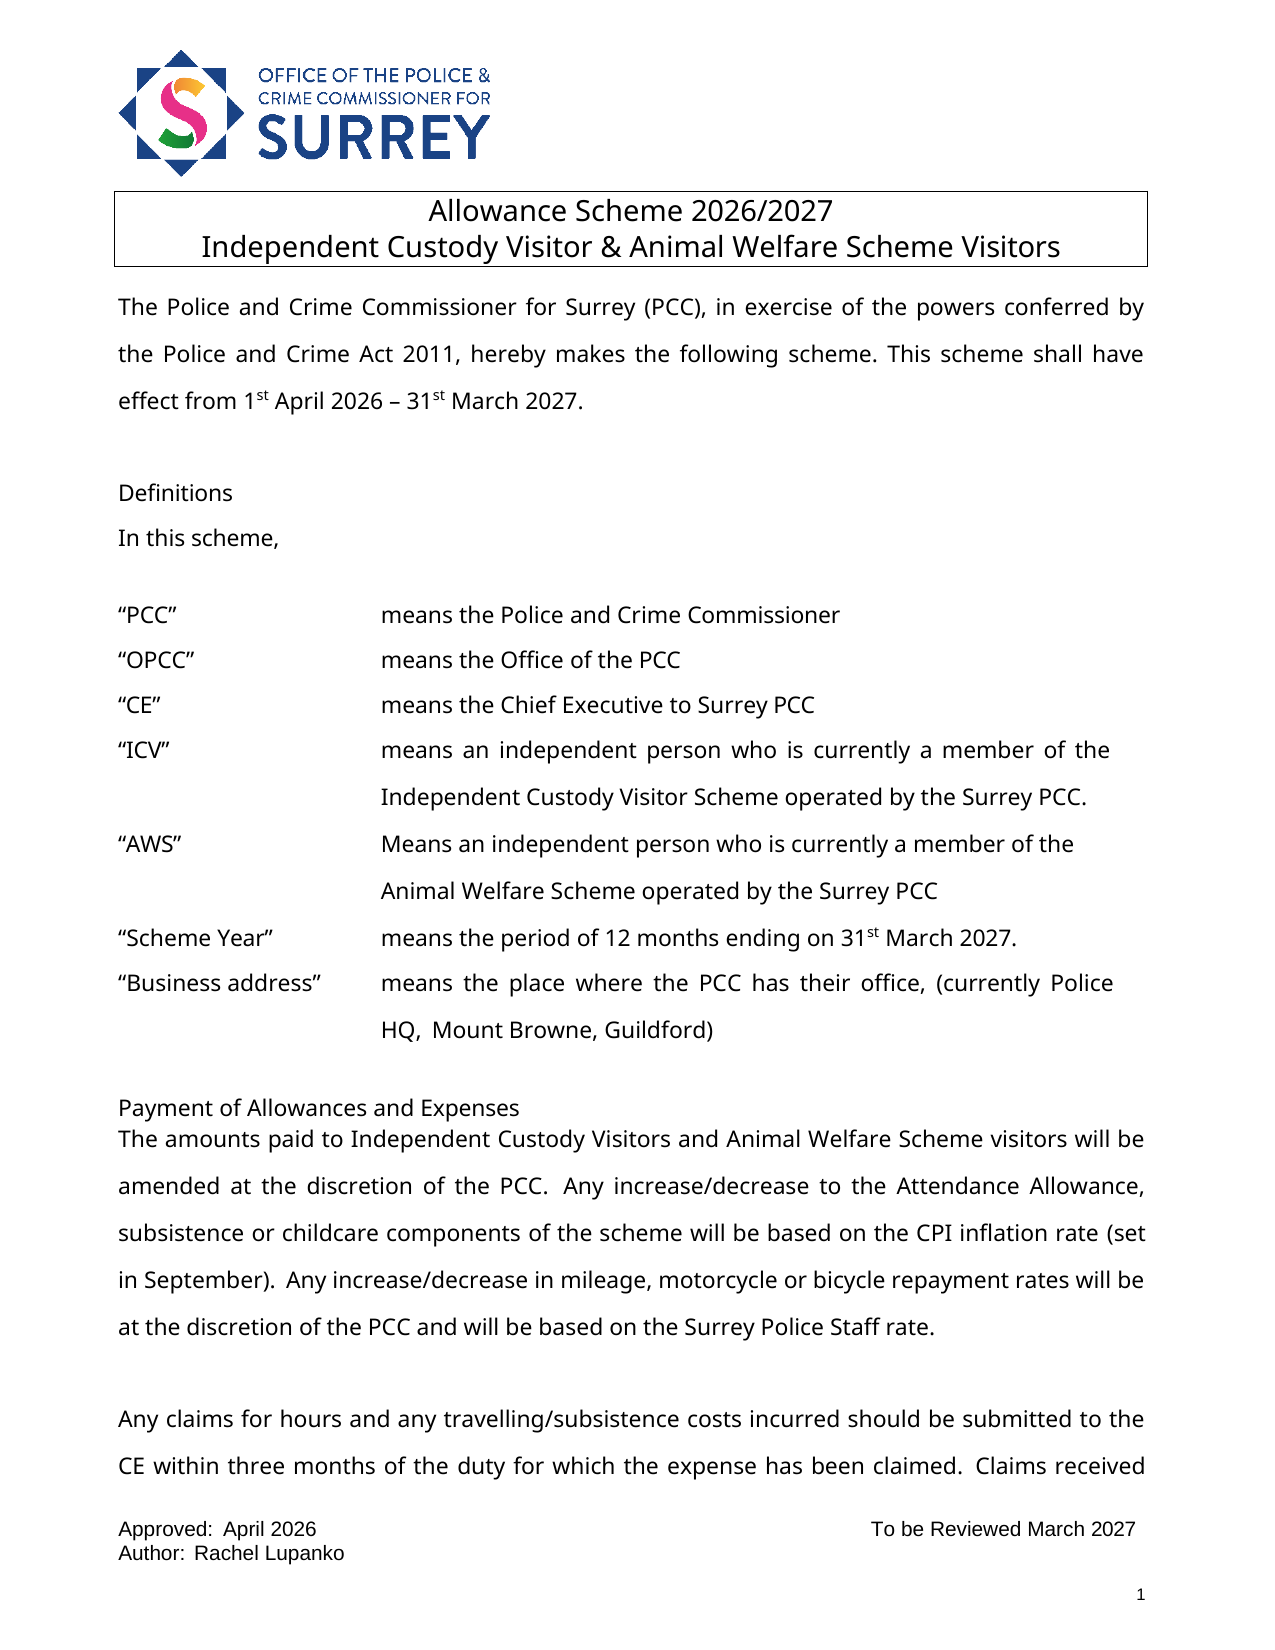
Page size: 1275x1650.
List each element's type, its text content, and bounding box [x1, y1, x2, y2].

text The Police and Crime Commissioner for Surrey (PCC), in exercise of the powers conferred by the Police and Crime Act 2011, hereby makes the following scheme. This scheme shall have effect from 1st April 2026 – 31st March 2027. [118, 291, 1145, 416]
text “CE” means the Chief Executive to Surrey PCC [118, 689, 1162, 720]
text “Scheme Year” means the period of 12 months ending on 31st March 2027. [118, 922, 1162, 953]
text Allowance Scheme 2026/2027 [115, 193, 1147, 229]
text “PCC” means the Police and Crime Commissioner [118, 599, 1162, 630]
text In this scheme, [118, 522, 1162, 553]
text “ICV” means an independent person who is currently a member of the Independent Custody Visitor Scheme operated by the Surrey PCC. [118, 734, 1141, 812]
text The amounts paid to Independent Custody Visitors and Animal Welfare Scheme visitors will be amended at the discretion of the PCC. Any increase/decrease to the Attendance Allowance, subsistence or childcare components of the scheme will be based on the CPI inflation rate (set in September). Any increase/decrease in mileage, motorcycle or bicycle repayment rates will be at the discretion of the PCC and will be based on the Surrey Police Staff rate. [118, 1123, 1146, 1342]
text “Business address” means the place where the PCC has their office, (currently Police HQ, Mount Browne, Guildford) [118, 967, 1141, 1045]
text Any claims for hours and any travelling/subsistence costs incurred should be submitted to the CE within three months of the duty for which the expense has been claimed. Claims received [118, 1403, 1146, 1481]
text Independent Custody Visitor & Animal Welfare Scheme Visitors [115, 229, 1147, 264]
text Payment of Allowances and Expenses [118, 1092, 1162, 1123]
text “AWS” Means an independent person who is currently a member of the Animal Welfare Scheme operated by the Surrey PCC [118, 828, 1141, 906]
text Definitions [118, 477, 1162, 508]
text “OPCC” means the Office of the PCC [118, 644, 1162, 675]
